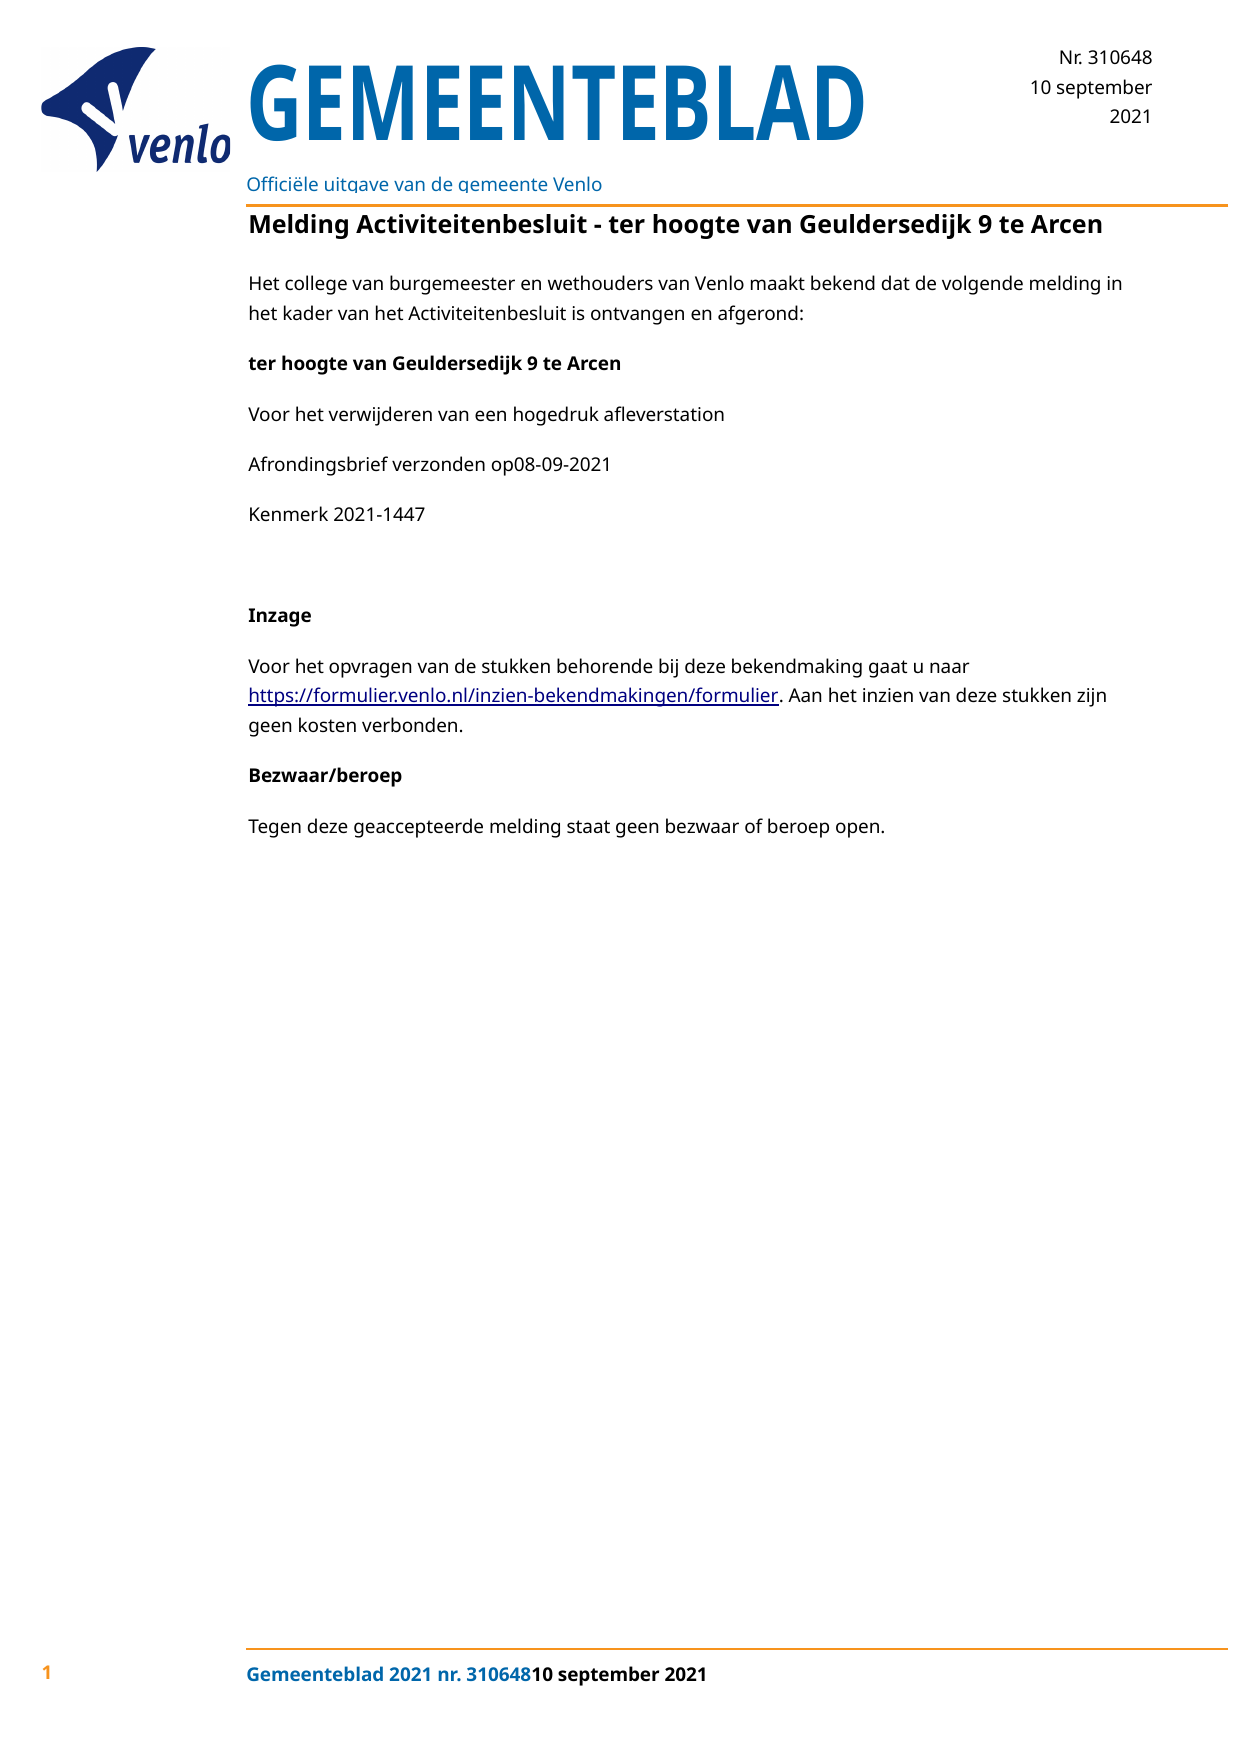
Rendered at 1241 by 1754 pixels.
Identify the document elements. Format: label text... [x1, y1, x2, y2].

picture [41, 47, 231, 172]
text Voor het verwijderen van een hogedruk afleverstation [248, 401, 1152, 426]
text Kenmerk 2021-1447 [248, 502, 1152, 527]
text Voor het opvragen van de stukken behorende bij deze bekendmaking gaat u naar https://formulier.venlo.nl/inzien-bekendmakingen/formulier. Aan het inzien van deze stukken zijn geen kosten verbonden. [248, 653, 1152, 738]
text Het college van burgemeester en wethouders van Venlo maakt bekend dat de volgende melding in het kader van het Activiteitenbesluit is ontvangen en afgerond: [248, 270, 1152, 326]
text Afrondingsbrief verzonden op08-09-2021 [248, 451, 1152, 477]
text Tegen deze geaccepteerde melding staat geen bezwaar of beroep open. [248, 813, 1152, 838]
text Melding Activiteitenbesluit - ter hoogte van Geuldersedijk 9 te Arcen [248, 207, 1152, 241]
text Bezwaar/beroep [248, 762, 1152, 788]
text ter hoogte van Geuldersedijk 9 te Arcen [248, 350, 1152, 376]
text Inzage [248, 602, 1152, 628]
